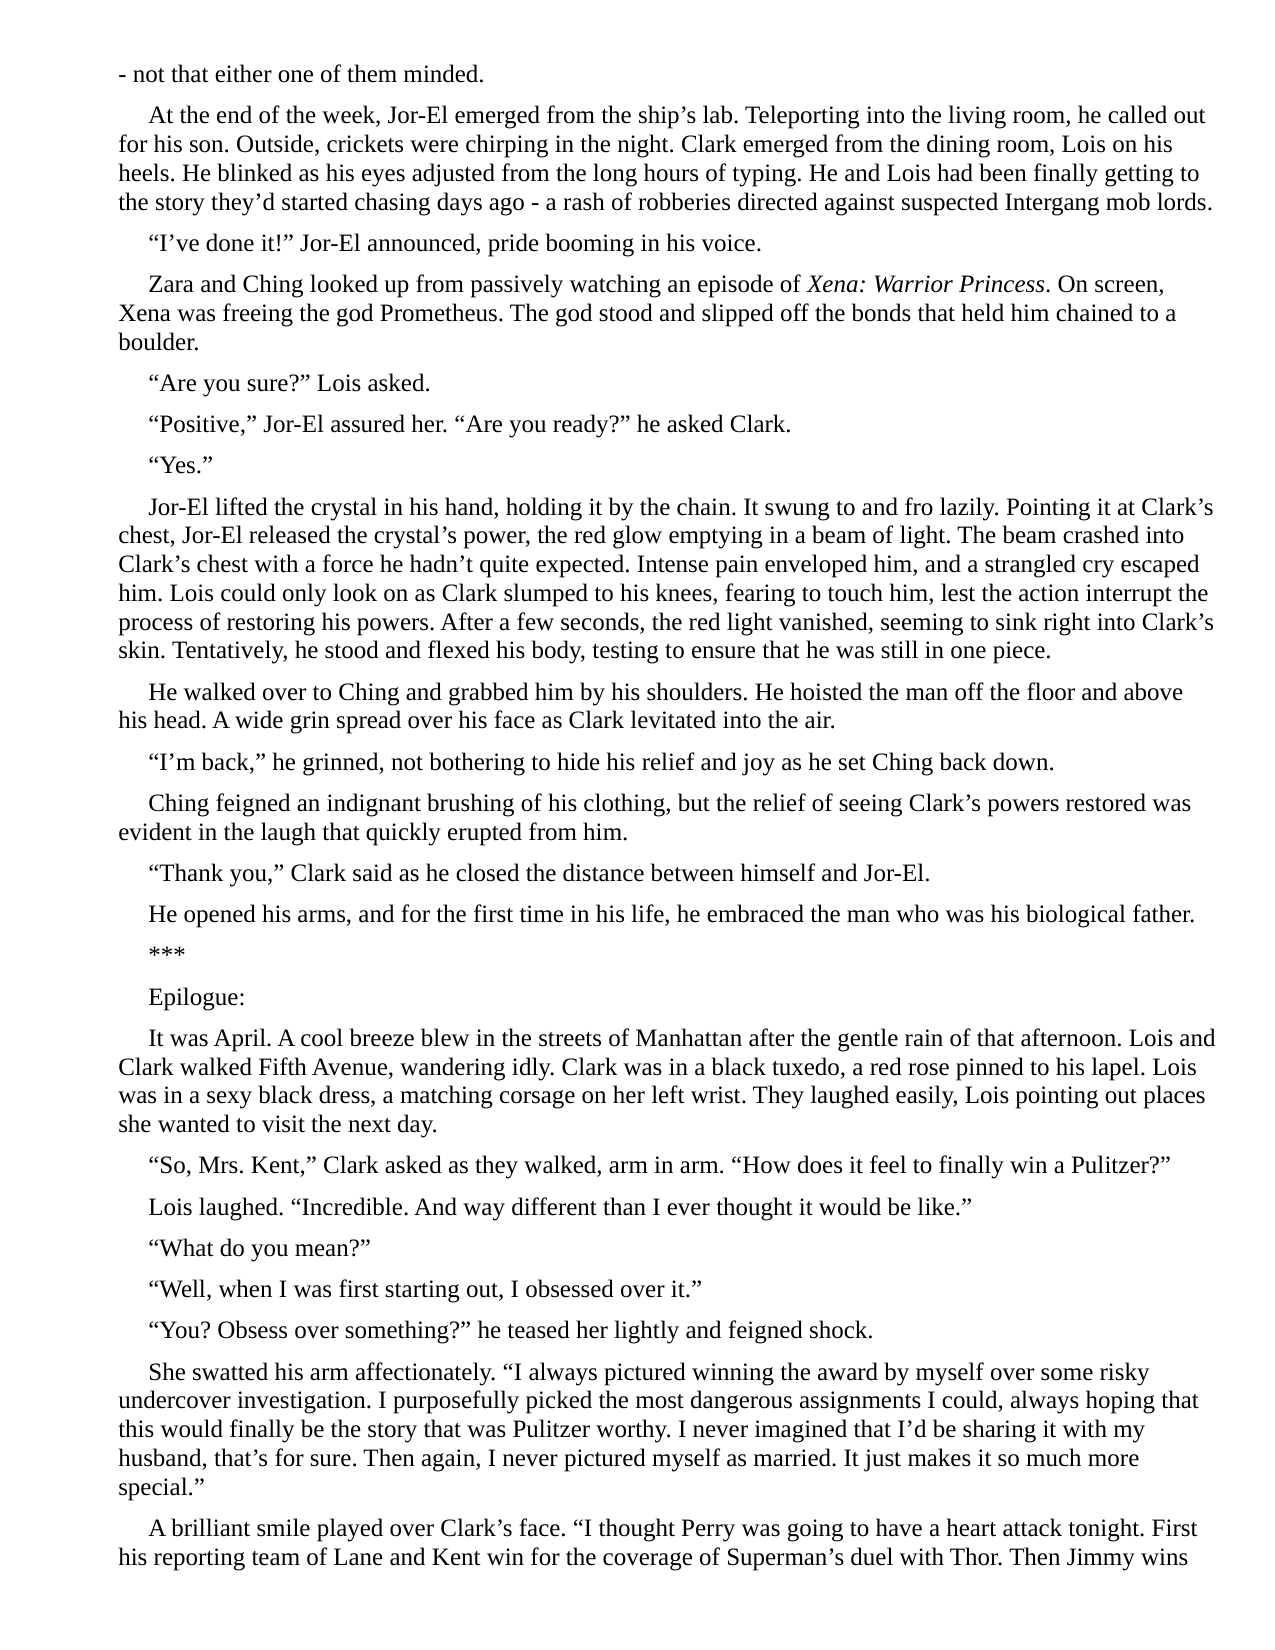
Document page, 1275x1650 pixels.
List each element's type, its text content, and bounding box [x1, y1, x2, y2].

text He opened his arms, and for the first time in his life, he embraced the man who was his biological father. [118, 899, 1216, 928]
text At the end of the week, Jor-El emerged from the ship’s lab. Teleporting into the living room, he called out for his son. Outside, crickets were chirping in the night. Clark emerged from the dining room, Lois on his heels. He blinked as his eyes adjusted from the long hours of typing. He and Lois had been finally getting to the story they’d started chasing days ago - a rash of robberies directed against suspected Intergang mob lords. [118, 100, 1216, 215]
text Epilogue: [118, 982, 1216, 1010]
text *** [118, 940, 1216, 969]
text - not that either one of them minded. [118, 59, 1216, 88]
text Lois laughed. “Incredible. And way different than I ever thought it would be like.” [118, 1192, 1216, 1220]
text “I’ve done it!” Jor-El announced, pride booming in his voice. [118, 228, 1216, 257]
text “I’m back,” he grinned, not bothering to hide his relief and joy as he set Ching back down. [118, 747, 1216, 775]
text “You? Obsess over something?” he teased her lightly and feigned shock. [118, 1315, 1216, 1344]
text “What do you mean?” [118, 1233, 1216, 1262]
text A brilliant smile played over Clark’s face. “I thought Perry was going to have a heart attack tonight. First his reporting team of Lane and Kent win for the coverage of Superman’s duel with Thor. Then Jimmy wins [118, 1513, 1216, 1570]
text He walked over to Ching and grabbed him by his shoulders. He hoisted the man off the floor and above his head. A wide grin spread over his face as Clark levitated into the air. [118, 677, 1216, 734]
text “So, Mrs. Kent,” Clark asked as they walked, arm in arm. “How does it feel to finally win a Pulitzer?” [118, 1150, 1216, 1179]
text Zara and Ching looked up from passively watching an episode of Xena: Warrior Princess. On screen, Xena was freeing the god Prometheus. The god stood and slipped off the bonds that held him chained to a boulder. [118, 269, 1216, 355]
text It was April. A cool breeze blew in the streets of Manhattan after the gentle rain of that afternoon. Lois and Clark walked Fifth Avenue, wandering idly. Clark was in a black tuxedo, a red rose pinned to his lapel. Lois was in a sexy black dress, a matching corsage on her left wrist. They laughed easily, Lois pointing out places she wanted to visit the next day. [118, 1023, 1216, 1138]
text She swatted his arm affectionately. “I always pictured winning the award by myself over some risky undercover investigation. I purposefully picked the most dangerous assignments I could, always hoping that this would finally be the story that was Pulitzer worthy. I never imagined that I’d be sharing it with my husband, that’s for sure. Then again, I never pictured myself as married. It just makes it so much more special.” [118, 1357, 1216, 1500]
text Ching feigned an indignant brushing of his clothing, but the relief of seeing Clark’s powers restored was evident in the laugh that quickly erupted from him. [118, 788, 1216, 845]
text “Well, when I was first starting out, I obsessed over it.” [118, 1274, 1216, 1303]
text “Thank you,” Clark said as he closed the distance between himself and Jor-El. [118, 858, 1216, 887]
text Jor-El lifted the crystal in his hand, holding it by the chain. It swung to and fro lazily. Pointing it at Clark’s chest, Jor-El released the crystal’s power, the red glow emptying in a beam of light. The beam crashed into Clark’s chest with a force he hadn’t quite expected. Intense pain enveloped him, and a strangled cry escaped him. Lois could only look on as Clark slumped to his knees, fearing to touch him, lest the action interrupt the process of restoring his powers. After a few seconds, the red light vanished, seeming to sink right into Clark’s skin. Tentatively, he stood and flexed his body, testing to ensure that he was still in one piece. [118, 492, 1216, 664]
text “Yes.” [118, 450, 1216, 479]
text “Are you sure?” Lois asked. [118, 368, 1216, 397]
text “Positive,” Jor-El assured her. “Are you ready?” he asked Clark. [118, 409, 1216, 438]
